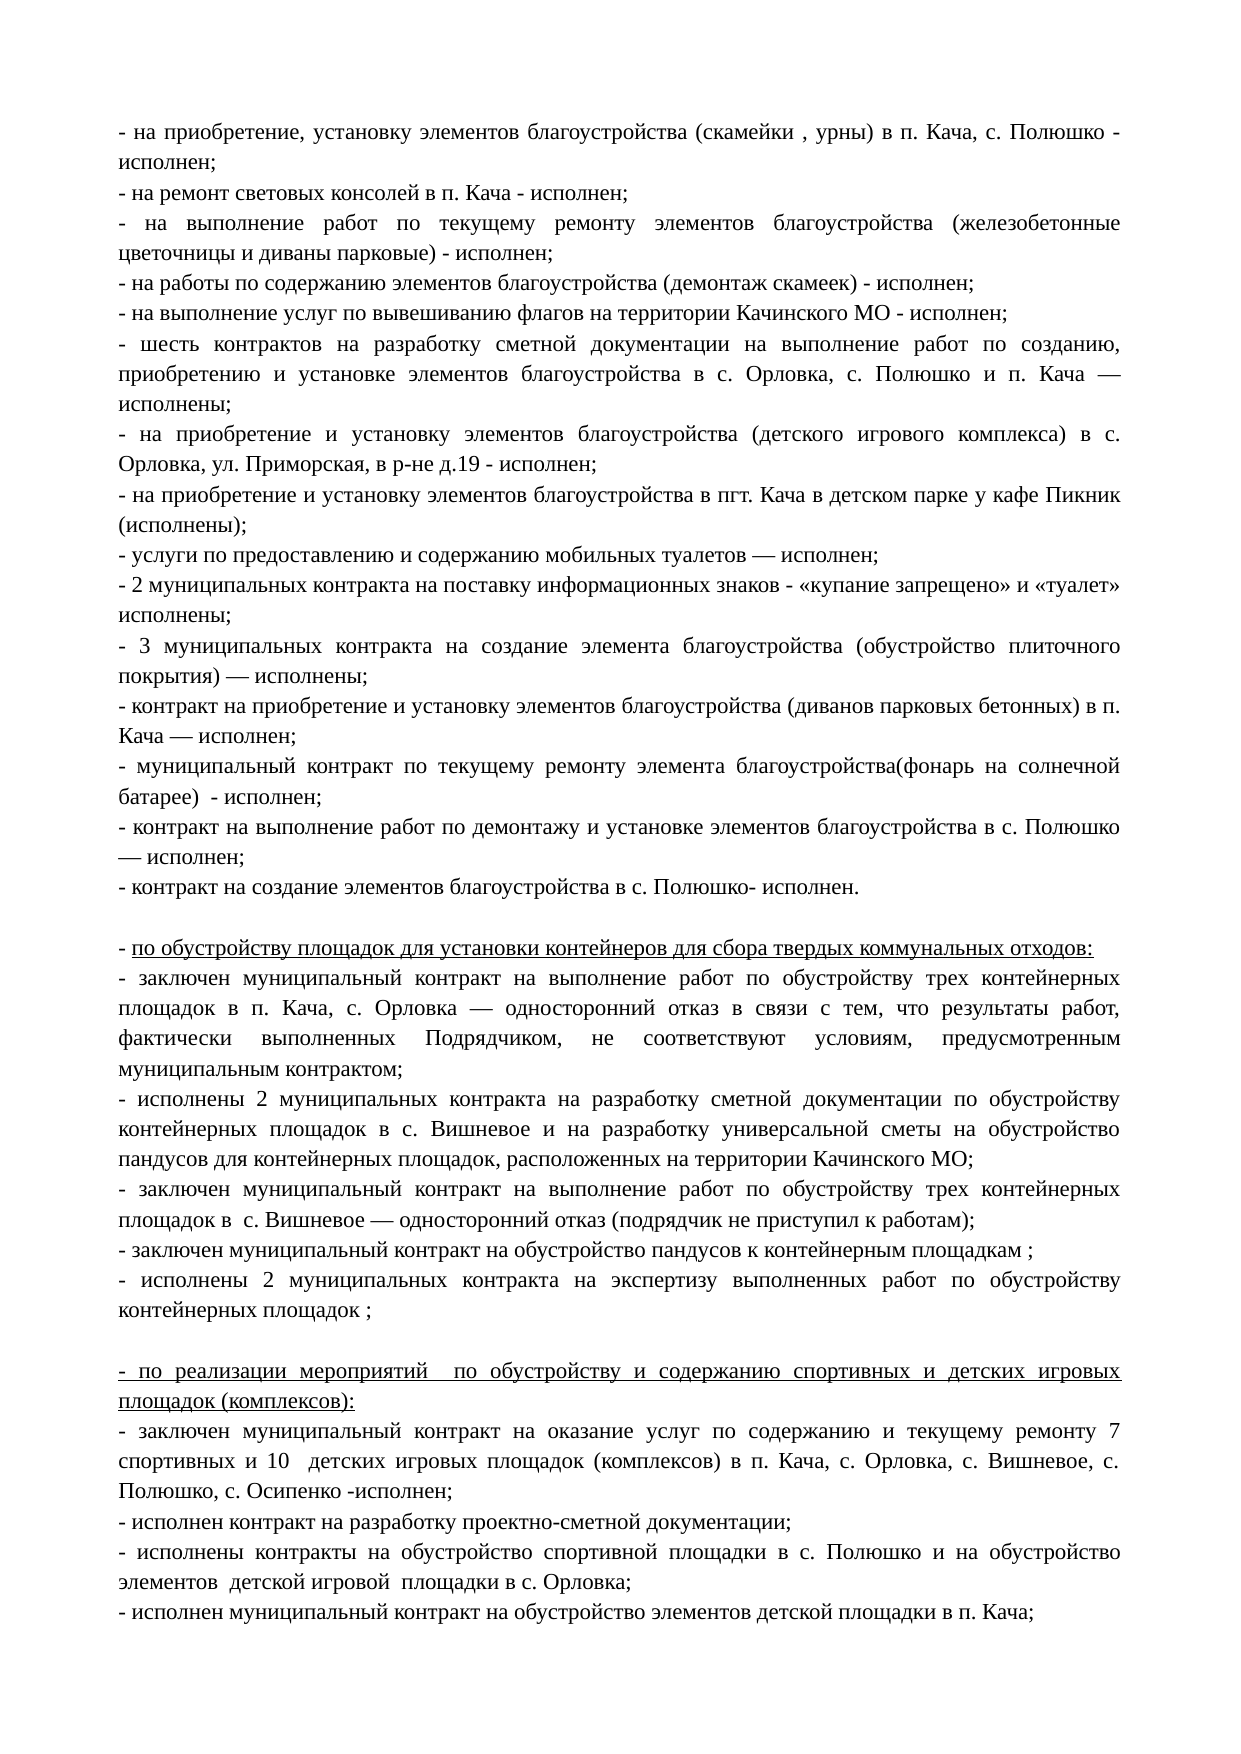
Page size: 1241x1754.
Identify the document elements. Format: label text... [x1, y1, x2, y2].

text - на приобретение и установку элементов благоустройства (детского игрового комплекса) в с. Орловка, ул. Приморская, в р-не д.19 - исполнен; [118, 420, 1122, 477]
text - контракт на создание элементов благоустройства в с. Полюшко- исполнен. [118, 873, 1122, 900]
text - на выполнение услуг по вывешиванию флагов на территории Качинского МО - исполнен; [118, 299, 1122, 326]
text - шесть контрактов на разработку сметной документации на выполнение работ по созданию, приобретению и установке элементов благоустройства в с. Орловка, с. Полюшко и п. Кача — исполнены; [118, 329, 1122, 416]
text - исполнен муниципальный контракт на обустройство элементов детской площадки в п. Кача; [118, 1598, 1122, 1625]
text - 2 муниципальных контракта на поставку информационных знаков - «купание запрещено» и «туалет» исполнены; [118, 571, 1122, 628]
text - контракт на приобретение и установку элементов благоустройства (диванов парковых бетонных) в п. Кача — исполнен; [118, 692, 1122, 749]
text - по реализации мероприятий по обустройству и содержанию спортивных и детских игровых [118, 1357, 1122, 1380]
text - на приобретение, установку элементов благоустройства (скамейки , урны) в п. Кача, с. Полюшко - исполнен; [118, 118, 1122, 175]
text - услуги по предоставлению и содержанию мобильных туалетов — исполнен; [118, 541, 1122, 567]
text - контракт на выполнение работ по демонтажу и установке элементов благоустройства в с. Полюшко — исполнен; [118, 813, 1122, 869]
text - на работы по содержанию элементов благоустройства (демонтаж скамеек) - исполнен; [118, 269, 1122, 296]
text - 3 муниципальных контракта на создание элемента благоустройства (обустройство плиточного покрытия) — исполнены; [118, 632, 1122, 688]
text - исполнены 2 муниципальных контракта на экспертизу выполненных работ по обустройству контейнерных площадок ; [118, 1266, 1122, 1323]
text - заключен муниципальный контракт на выполнение работ по обустройству трех контейнерных площадок в п. Кача, с. Орловка — односторонний отказ в связи с тем, что результаты работ, фактически выполненных Подрядчиком, не соответствуют условиям, предусмотренным муниципальным контрактом; [118, 964, 1122, 1081]
text - по обустройству площадок для установки контейнеров для сбора твердых коммунальных отходов: [118, 934, 1122, 960]
text - на ремонт световых консолей в п. Кача - исполнен; [118, 178, 1122, 205]
text - исполнен контракт на разработку проектно-сметной документации; [118, 1508, 1122, 1534]
text - заключен муниципальный контракт на обустройство пандусов к контейнерным площадкам ; [118, 1236, 1122, 1262]
text - на приобретение и установку элементов благоустройства в пгт. Кача в детском парке у кафе Пикник (исполнены); [118, 481, 1122, 537]
text - муниципальный контракт по текущему ремонту элемента благоустройства(фонарь на солнечной батарее) - исполнен; [118, 752, 1122, 809]
text площадок (комплексов): [118, 1381, 1122, 1413]
text - исполнены 2 муниципальных контракта на разработку сметной документации по обустройству контейнерных площадок в с. Вишневое и на разработку универсальной сметы на обустройство пандусов для контейнерных площадок, расположенных на территории Качинского МО; [118, 1085, 1122, 1172]
text - исполнены контракты на обустройство спортивной площадки в с. Полюшко и на обустройство элементов детской игровой площадки в с. Орловка; [118, 1538, 1122, 1594]
text - заключен муниципальный контракт на оказание услуг по содержанию и текущему ремонту 7 спортивных и 10 детских игровых площадок (комплексов) в п. Кача, с. Орловка, с. Вишневое, с. Полюшко, с. Осипенко -исполнен; [118, 1417, 1122, 1504]
text - заключен муниципальный контракт на выполнение работ по обустройству трех контейнерных площадок в с. Вишневое — односторонний отказ (подрядчик не приступил к работам); [118, 1175, 1122, 1232]
text - на выполнение работ по текущему ремонту элементов благоустройства (железобетонные цветочницы и диваны парковые) - исполнен; [118, 209, 1122, 265]
